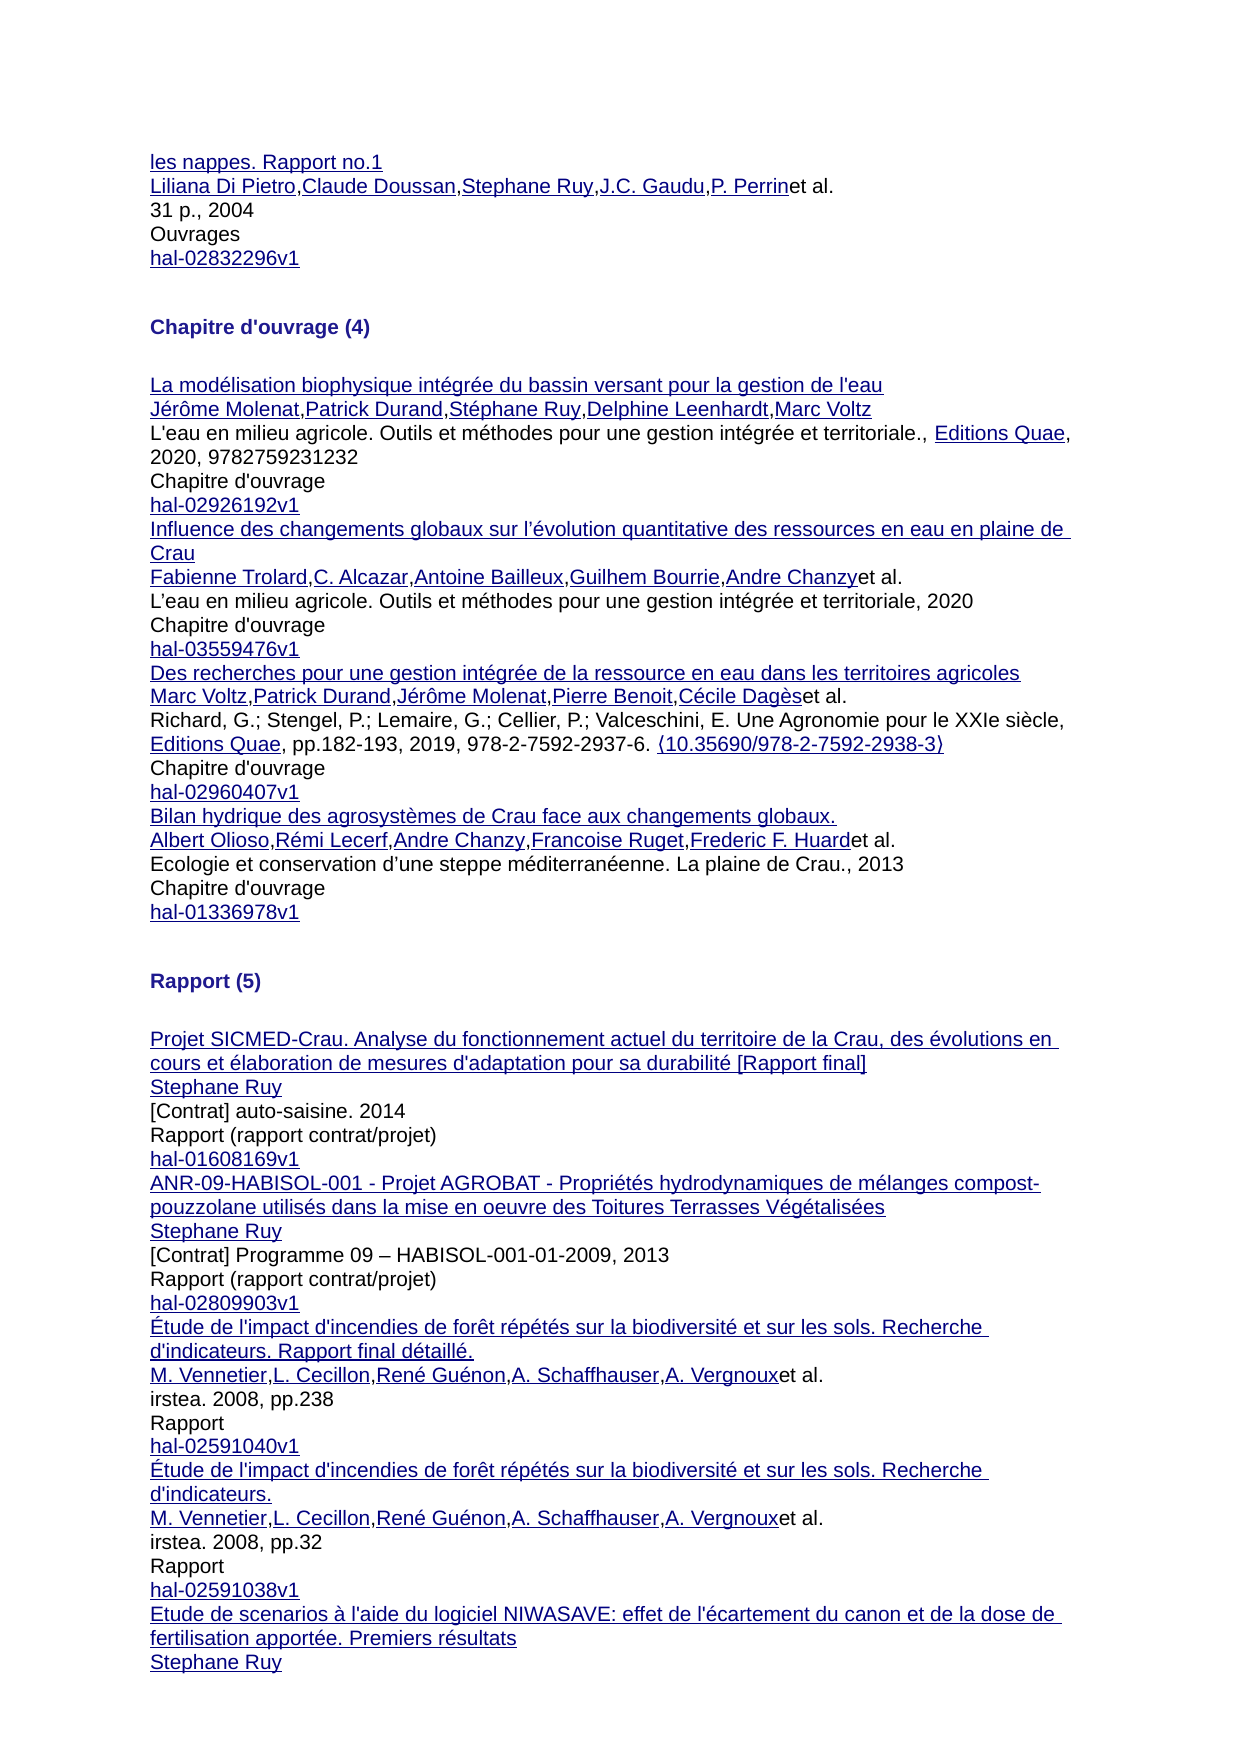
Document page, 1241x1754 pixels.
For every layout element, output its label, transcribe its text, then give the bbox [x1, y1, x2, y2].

table_cell Etude de scenarios à l'aide du logiciel NIWASAVE: effet de l'écartement du canon et de la dose de fertilisation apportée. Premiers résultats Stephane Ruy [150, 1602, 1090, 1674]
subtitle Rapport (5) [150, 969, 1090, 993]
table_cell ANR-09-HABISOL-001 - Projet AGROBAT - Propriétés hydrodynamiques de mélanges compost-pouzzolane utilisés dans la mise en oeuvre des Toitures Terrasses Végétalisées Stephane Ruy [Contrat] Programme 09 – HABISOL-001-01-2009, 2013 Rapport (rapport contrat/projet) hal-02809903v1 [150, 1171, 1090, 1314]
table_header La modélisation biophysique intégrée du bassin versant pour la gestion de l'eau Jérôme Molenat,Patrick Durand,Stéphane Ruy,Delphine Leenhardt,Marc Voltz L'eau en milieu agricole. Outils et méthodes pour une gestion intégrée et territoriale., Editions Quae, 2020, 9782759231232 Chapitre d'ouvrage hal-02926192v1 [150, 373, 1090, 517]
table_cell Bilan hydrique des agrosystèmes de Crau face aux changements globaux. Albert Olioso,Rémi Lecerf,Andre Chanzy,Francoise Ruget,Frederic F. Huardet al. Ecologie et conservation d’une steppe méditerranéenne. La plaine de Crau., 2013 Chapitre d'ouvrage hal-01336978v1 [150, 804, 1090, 924]
table_cell Influence des changements globaux sur l’évolution quantitative des ressources en eau en plaine de Crau Fabienne Trolard,C. Alcazar,Antoine Bailleux,Guilhem Bourrie,Andre Chanzyet al. L’eau en milieu agricole. Outils et méthodes pour une gestion intégrée et territoriale, 2020 Chapitre d'ouvrage hal-03559476v1 [150, 517, 1090, 660]
subtitle Chapitre d'ouvrage (4) [150, 314, 1090, 338]
table_cell Étude de l'impact d'incendies de forêt répétés sur la biodiversité et sur les sols. Recherche d'indicateurs. M. Vennetier,L. Cecillon,René Guénon,A. Schaffhauser,A. Vergnouxet al. irstea. 2008, pp.32 Rapport hal-02591038v1 [150, 1458, 1090, 1602]
table_cell Étude de l'impact d'incendies de forêt répétés sur la biodiversité et sur les sols. Recherche d'indicateurs. Rapport final détaillé. M. Vennetier,L. Cecillon,René Guénon,A. Schaffhauser,A. Vergnouxet al. irstea. 2008, pp.238 Rapport hal-02591040v1 [150, 1315, 1090, 1458]
table_header Projet SICMED-Crau. Analyse du fonctionnement actuel du territoire de la Crau, des évolutions en cours et élaboration de mesures d'adaptation pour sa durabilité [Rapport final] Stephane Ruy [Contrat] auto-saisine. 2014 Rapport (rapport contrat/projet) hal-01608169v1 [150, 1027, 1090, 1171]
table_cell Des recherches pour une gestion intégrée de la ressource en eau dans les territoires agricoles Marc Voltz,Patrick Durand,Jérôme Molenat,Pierre Benoit,Cécile Dagèset al. Richard, G.; Stengel, P.; Lemaire, G.; Cellier, P.; Valceschini, E. Une Agronomie pour le XXIe siècle, Editions Quae, pp.182-193, 2019, 978-2-7592-2937-6. ⟨10.35690/978-2-7592-2938-3⟩ Chapitre d'ouvrage hal-02960407v1 [150, 660, 1090, 804]
table_header Site atelier Fontanille: infiltration, recharge, écoulements préférentiels et transport de polluants vers les nappes. Rapport no.1 Liliana Di Pietro,Claude Doussan,Stephane Ruy,J.C. Gaudu,P. Perrinet al. 31 p., 2004 Ouvrages hal-02832296v1 [150, 150, 1090, 270]
